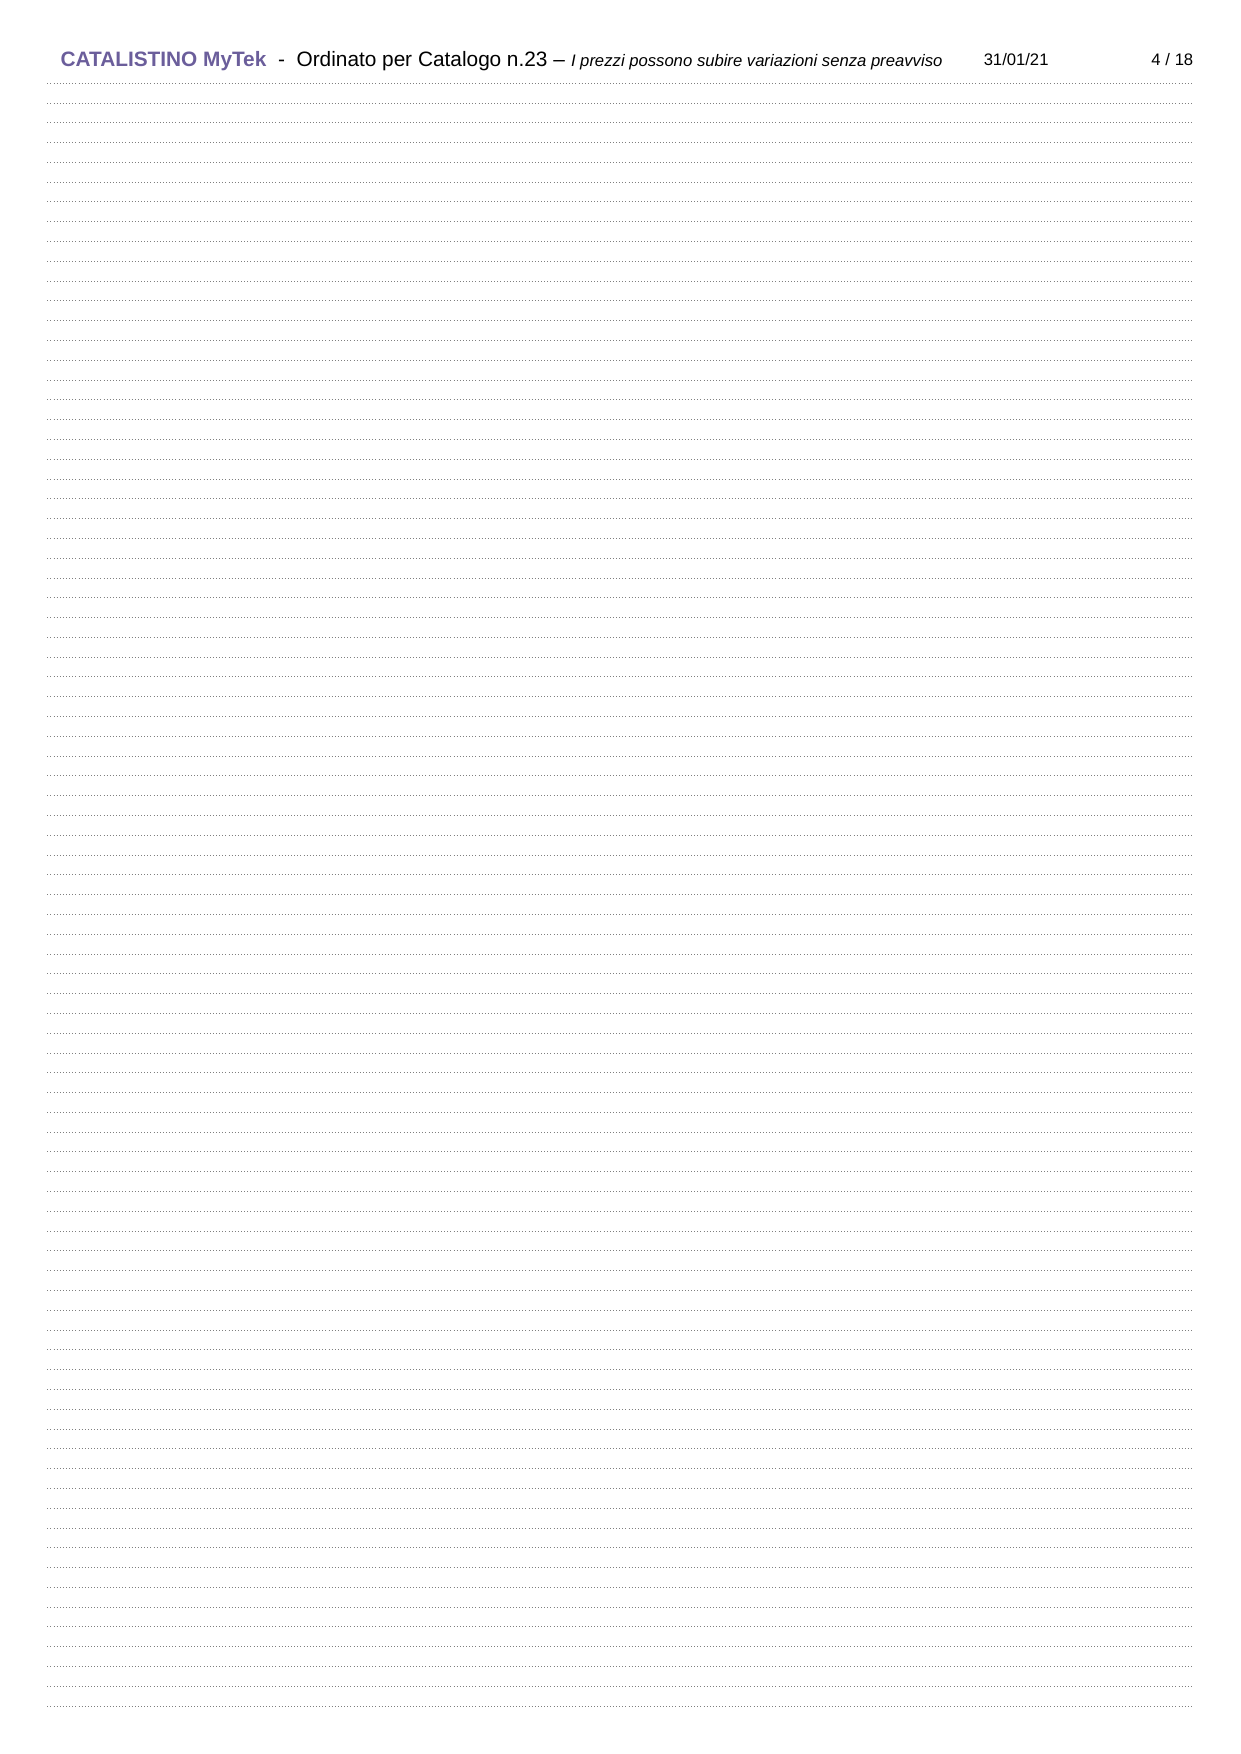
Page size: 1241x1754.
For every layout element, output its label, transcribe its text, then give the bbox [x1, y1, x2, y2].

table_cell D [224, 1547, 248, 1567]
table_cell 2.60 [1098, 1389, 1193, 1409]
table_cell 16.80 [1098, 1033, 1193, 1052]
table_cell CE852L [77, 221, 224, 241]
table_cell CE56 [77, 439, 224, 459]
table_cell 23 [47, 1626, 77, 1646]
table_cell UHF Panel antenna with F connector [272, 1488, 1098, 1508]
table_cell Centralino 4 ing VHF - 21:32 - 34:60 - UHF 20dB 4R 112/115dBuV - Telealim. automatica Con Filtro LTE [272, 479, 1098, 498]
table_cell 21 [47, 1488, 77, 1508]
table_cell CE896 [77, 340, 224, 360]
table_cell 20 [47, 1072, 77, 1092]
table_cell Centralino 2 ing III+UHF - UHF 20dB 3R 112/115dBuV - Telealim. auto. "UNO" [272, 340, 1098, 360]
table_cell FL3-CH1+CH2+CH3 [77, 1211, 224, 1231]
table_cell 18 [47, 676, 77, 696]
table_cell D [224, 815, 248, 835]
table_cell MX345-30/32 [77, 973, 224, 993]
table_cell 19 [47, 894, 77, 914]
table_cell 22 [47, 1567, 77, 1587]
table_cell 64.30 [1098, 340, 1193, 360]
table_cell CE55L [77, 281, 224, 300]
table_cell 15.20 [1098, 1053, 1193, 1072]
table_cell D [224, 1132, 248, 1151]
table_cell 1 [248, 1112, 272, 1132]
table_cell N [224, 419, 248, 439]
table_cell 20 [47, 1151, 77, 1171]
table_cell 152.40 [1098, 221, 1193, 241]
table_cell 1 [248, 1310, 272, 1329]
table_cell 1 [248, 340, 272, 360]
table_cell MX345-34/36 [77, 1013, 224, 1033]
table_cell D [224, 1468, 248, 1488]
table_cell D [224, 1053, 248, 1072]
table_cell 51.90 [1098, 1112, 1193, 1132]
table_cell 62.13 [1098, 261, 1193, 281]
table_cell Filtro passacanale 1 canale +CC [272, 1171, 1098, 1191]
table_cell 1 [248, 162, 272, 182]
table_cell N [224, 281, 248, 300]
table_cell Antenna LOG 28 elementi 21:60 - Connettore F - Polarizzabile H/V [272, 1626, 1098, 1646]
table_cell D [224, 1528, 248, 1547]
table_cell BL140 [77, 775, 224, 795]
table_cell D [224, 241, 248, 261]
table_cell AN1744 [77, 1547, 224, 1567]
table_cell AN1745 [77, 1646, 224, 1666]
table_cell Preamplificatore tubolare UHF 15dB LTE a basso rumore [272, 676, 1098, 696]
table_cell S [224, 340, 248, 360]
table_cell Amplificatore di linea autoalimentato 1 ing III+UHF 15dB 2R 105/110dBuV + Telealimentazione automatica [272, 815, 1098, 835]
table_cell Filtro LTE da interno E2:E60 [272, 855, 1098, 874]
table_cell 30.30 [1098, 1567, 1193, 1587]
table_cell 59.80 [1098, 103, 1193, 122]
table_cell Antenna YAGI 48 elementi 21:60 conn. F [272, 1429, 1098, 1448]
table_cell PR251 [77, 637, 224, 657]
table_cell CE202L [77, 103, 224, 122]
table_cell 1 [248, 1626, 272, 1646]
table_cell N [224, 676, 248, 696]
table_cell D [224, 696, 248, 716]
table_cell D [224, 775, 248, 795]
table_cell Centralino 1 ing III+21:60 24dB 2R 112/115dBuV con filtro LTE [272, 122, 1098, 142]
table_cell D [224, 558, 248, 577]
table_cell CE853L [77, 320, 224, 340]
table_cell 20 [47, 1112, 77, 1132]
table_cell 1 [248, 578, 272, 597]
table_cell 17 [47, 103, 77, 122]
table_cell CE6700 [77, 597, 224, 617]
table_cell BS10312 [77, 736, 224, 756]
table_cell 22 [47, 1508, 77, 1527]
table_cell Miscelatore 3 ing III - 21:30 - 32:69 - da palo con connettori F [272, 973, 1098, 993]
table_cell 69.80 [1098, 1132, 1193, 1151]
table_cell CE895L [77, 380, 224, 399]
table_cell FL1361 [77, 894, 224, 914]
table_cell Centralino 5 in I - III+S11:S20 - IV - V - 21:60 34dB 5R 114/119dBuV LTE - Telealim. automatica [272, 538, 1098, 558]
table_cell 30.70 [1098, 815, 1193, 835]
table_cell CE852 [77, 201, 224, 221]
table_cell D [224, 1270, 248, 1290]
table_cell 80.70 [1098, 518, 1193, 538]
table_cell FL1367 [77, 934, 224, 953]
table_cell Centralino 1 ing III+UHF 32dB 1R + 1SLOPE 121dBuV - Telealim. auto. UHF [272, 182, 1098, 201]
table_cell Filtro equalizzatore 5 celle (-12dB) [272, 1290, 1098, 1310]
table_cell Miscelatore 2 ing con 4 canali CH1+CH2+CH3+CH4 - VHF+UHF -CH [272, 1151, 1098, 1171]
table_cell D [224, 835, 248, 854]
table_cell D [224, 954, 248, 973]
table_cell 1 [248, 1488, 272, 1508]
table_cell 1 [248, 1191, 272, 1211]
table_cell 1 [248, 795, 272, 815]
table_cell 1 [248, 1646, 272, 1666]
table_cell 30.30 [1098, 835, 1193, 854]
table_cell 20 [47, 1092, 77, 1112]
table_cell 366.67 [1098, 597, 1193, 617]
table_cell AN925 [77, 1666, 224, 1686]
table_cell 1 [248, 1132, 272, 1151]
table_cell 17 [47, 261, 77, 281]
table_cell Opzione cella passacanale 24MHz [272, 1369, 1098, 1389]
table_cell 1 [248, 1508, 272, 1527]
table_cell MX4-CH-CH-CH-CH [77, 1151, 224, 1171]
table_cell 1 [248, 1151, 272, 1171]
table_cell Centrale TV con Filtri Attivi Johansson 6700 Profiler Revolution 5 ingressi Programmabili. Guadagno 50dB 131dBuV - 50 cluster [272, 597, 1098, 617]
table_cell 21 [47, 1429, 77, 1448]
table_cell D [224, 716, 248, 736]
table_cell 1 [248, 419, 272, 439]
table_cell 156.00 [1098, 320, 1193, 340]
table_cell 1 [248, 1468, 272, 1488]
table_cell CE202L [77, 795, 224, 815]
table_cell 23 [47, 1646, 77, 1666]
table_cell 1 [248, 300, 272, 320]
table_cell 1 [248, 1330, 272, 1349]
table_cell D [224, 518, 248, 538]
table_cell Antenna LOG 345 con connettore F 16 elementi - Polarizzabile H/V [272, 1666, 1098, 1686]
table_cell 1 [248, 498, 272, 518]
table_cell 1 [248, 756, 272, 775]
table_cell 1 [248, 538, 272, 558]
table_cell Antenna TRIPLEX 47 elementi 21:60 connettore F [272, 1547, 1098, 1567]
table_cell 20 [47, 954, 77, 973]
table_cell D [224, 1369, 248, 1389]
table_cell 70.80 [1098, 439, 1193, 459]
table_cell 1 [248, 934, 272, 953]
table_cell 342.30 [1098, 578, 1193, 597]
table_cell Centralino 2 ing III - UHF 32dB 2R 119/121dBuV - Telealim. auto. UHF [272, 300, 1098, 320]
table_cell AN109 [77, 1488, 224, 1508]
table_cell 20 [47, 1369, 77, 1389]
table_cell Amplificatore di linea autoalimentato 1 ing VHF+UHF 16/13dB 2R 105/110dBuV [272, 775, 1098, 795]
table_cell 20 [47, 1211, 77, 1231]
table_cell 1 [248, 1686, 272, 1706]
table_header T [248, 83, 272, 102]
table_cell 20 [47, 1310, 77, 1329]
table_cell Miscelatore 3 ing. da palo III - UHFcc - UHFcc [272, 1072, 1098, 1092]
table_cell Centralino TV professionale 2 ing III - 21:60 24dB 2R 112/115dBuV - Telealim. automatica - LTE [272, 241, 1098, 261]
table_cell D [224, 1666, 248, 1686]
table_cell Antenna YAGI 48 elementi 21:60 conn. F [272, 1508, 1098, 1527]
table_cell 1 [248, 281, 272, 300]
table_cell 1 [248, 657, 272, 676]
table_cell 4.00 [1098, 1369, 1193, 1389]
table_cell D [224, 320, 248, 340]
table_cell D [224, 1171, 248, 1191]
table_cell S [224, 261, 248, 281]
table_cell 1 [248, 894, 272, 914]
table_header P. [47, 83, 77, 102]
table_cell 20 [47, 1270, 77, 1290]
table_cell 20 [47, 1053, 77, 1072]
table_cell 17 [47, 221, 77, 241]
table_cell Filtro passacanale 3 canali +CC [272, 1211, 1098, 1231]
table_cell 1 [248, 1250, 272, 1270]
table_cell 1 [248, 439, 272, 459]
table_cell 42.20 [1098, 1547, 1193, 1567]
table_cell D [224, 1448, 248, 1468]
table_cell 1 [248, 221, 272, 241]
table_cell 1 [248, 1448, 272, 1468]
table_cell D [224, 657, 248, 676]
table_cell D [224, 1231, 248, 1250]
table_cell MX345-32/34 [77, 993, 224, 1013]
table_cell 22.60 [1098, 1528, 1193, 1547]
table_cell 1 [248, 1607, 272, 1626]
table_cell S [224, 459, 248, 478]
table_cell D [224, 1607, 248, 1626]
table_cell 19 [47, 934, 77, 953]
table_cell Antenna Triplex combinata 345 White conn. F - LTE [272, 1468, 1098, 1488]
table_cell AN1746 [77, 1626, 224, 1646]
table_cell 1 [248, 835, 272, 854]
table_cell D [224, 1626, 248, 1646]
table_cell 13.60 [1098, 954, 1193, 973]
table_cell 23 [47, 1666, 77, 1686]
table_cell 18 [47, 578, 77, 597]
table_cell BL1551 [77, 815, 224, 835]
table_cell Preamplificatore da palo 1 ing UHF 20dB 103dBuV - Low Noise <2dB [272, 617, 1098, 637]
table_cell 170.30 [1098, 558, 1193, 577]
table_cell 17 [47, 241, 77, 261]
table_cell 1 [248, 1013, 272, 1033]
table_cell D [224, 1587, 248, 1607]
table_cell 1 [248, 518, 272, 538]
table_cell 1 [248, 1369, 272, 1389]
table_cell S [224, 1488, 248, 1508]
table_cell CE6701 [77, 578, 224, 597]
table_cell 1 [248, 142, 272, 162]
table_cell Preamplificatore tubolare UHF 15dB a Basso Rumore [272, 696, 1098, 716]
table_cell Centralino 1 ing III+UHF 40dB 1R + 1SLOPE 121dBuV - Telealim. auto. UHF [272, 201, 1098, 221]
table_cell D [224, 479, 248, 498]
table_cell 17 [47, 182, 77, 201]
table_cell 20 [47, 1290, 77, 1310]
table_cell 15.95 [1098, 1626, 1193, 1646]
table_cell 1 [248, 1409, 272, 1428]
table_cell 62.20 [1098, 1607, 1193, 1626]
table_cell Filtro passacanale 4 canali +CC [272, 1231, 1098, 1250]
table_cell 22 [47, 1587, 77, 1607]
table_cell 1 [248, 973, 272, 993]
table_cell 18 [47, 479, 77, 498]
table_cell 1 [248, 637, 272, 657]
table_cell CE1708L [77, 419, 224, 439]
table_cell 17 [47, 300, 77, 320]
table_cell 142.30 [1098, 300, 1193, 320]
table_cell 18 [47, 597, 77, 617]
table_cell 17 [47, 439, 77, 459]
table_cell D [224, 973, 248, 993]
table_cell AN115 [77, 1468, 224, 1488]
table_cell 1 [248, 1666, 272, 1686]
table_cell 18 [47, 558, 77, 577]
table_cell 59.80 [1098, 795, 1193, 815]
table_cell 17 [47, 320, 77, 340]
table_cell Opzione 1 canale adiacente utile [272, 1330, 1098, 1349]
table_cell 1 [248, 380, 272, 399]
table_cell Miscelatore 2 ing VHF - UHFcc [272, 954, 1098, 973]
table_cell D [224, 1092, 248, 1112]
table_cell 47.10 [1098, 1211, 1193, 1231]
table_cell 16.80 [1098, 973, 1193, 993]
table_cell 21.20 [1098, 894, 1193, 914]
table_cell 1 [248, 1547, 272, 1567]
table_cell D [224, 1033, 248, 1052]
table_cell Opzione taglio banda IV [272, 1389, 1098, 1409]
table_cell FL1413 [77, 1290, 224, 1310]
table_cell 20.80 [1098, 676, 1193, 696]
table_cell 20 [47, 1191, 77, 1211]
table_cell D [224, 1389, 248, 1409]
table_header Codice [77, 83, 224, 102]
table_cell Miscelatore 2 ing CH1(UHF) - VHF+UHF(-CH1) [272, 1092, 1098, 1112]
table_cell 1 [248, 1349, 272, 1369]
table_cell 16.80 [1098, 1013, 1193, 1033]
table_cell D [224, 1508, 248, 1527]
table_cell CE861L [77, 498, 224, 518]
table_cell 1 [248, 558, 272, 577]
table_cell 33.50 [1098, 1171, 1193, 1191]
table_cell D [224, 122, 248, 142]
table_cell 1 [248, 1290, 272, 1310]
table_cell Miscelatore 2 ing. da palo III+UHF - UHFcc - "UNO" [272, 1053, 1098, 1072]
table_cell 1 [248, 1033, 272, 1052]
table_cell 28.80 [1098, 1429, 1193, 1448]
table_cell Centralino 3 ing VHF - 21:32 - 34:69 32dB 3R 112/115dBuV - Telealim. auto. UHF [272, 439, 1098, 459]
table_cell 19 [47, 795, 77, 815]
table_cell 1 [248, 815, 272, 835]
table_cell 21.80 [1098, 657, 1193, 676]
table_cell 1 [248, 1389, 272, 1409]
table_cell D [224, 795, 248, 815]
table_cell S [224, 182, 248, 201]
table_cell 17 [47, 162, 77, 182]
table_cell 18 [47, 716, 77, 736]
table_cell CE50L [77, 122, 224, 142]
table_cell Antenna YAGI 90 elementi B.UHF connettore F - High Gain [272, 1607, 1098, 1626]
table_cell FL1333 [77, 1270, 224, 1290]
table_cell D [224, 597, 248, 617]
table_cell Centralino 2 ing VHF - UHF 32dB 2R 112/115dBuV - Telealim. auto. UHF - Con filtro LTE [272, 281, 1098, 300]
table_cell 15.60 [1098, 855, 1193, 874]
table_cell 78.60 [1098, 498, 1193, 518]
table_cell FL2-CH1+CH2 [77, 1191, 224, 1211]
table_cell PR263 [77, 716, 224, 736]
table_cell Opzione taglio banda V [272, 1409, 1098, 1428]
table_cell OPZ-CELLA-24MHz [77, 1369, 224, 1389]
table_cell MX1-CH [77, 1092, 224, 1112]
table_cell Centralino 4 ing III - 21:32 - 34:60 - 21:60 30dB 4R 112/115dBuV con filtro LTE - Telealimentazione automatica [272, 498, 1098, 518]
table_cell D [224, 993, 248, 1013]
table_cell Filtro passacanale 2 canali +CC [272, 1191, 1098, 1211]
table_cell 1 [248, 1587, 272, 1607]
table_cell CE52L [77, 241, 224, 261]
table_cell D [224, 1330, 248, 1349]
table_cell 52.40 [1098, 1231, 1193, 1250]
table_header Descrizione [272, 83, 1098, 102]
table_cell 64.60 [1098, 934, 1193, 953]
table_cell D [224, 1211, 248, 1231]
table_cell AN1704 [77, 1607, 224, 1626]
table_cell 1 [248, 103, 272, 122]
table_cell 1 [248, 617, 272, 637]
table_cell S [224, 360, 248, 379]
table_cell CE833L [77, 399, 224, 419]
table_cell 12.60 [1098, 1646, 1193, 1666]
table_cell D [224, 855, 248, 874]
table_cell 1 [248, 1528, 272, 1547]
table_cell Centralino 5 ing III / S12:S32 / IV / V / 21:60 45dB 5 Reg 121dBuV LTE - Telealim. automatica [272, 558, 1098, 577]
table_cell 31.20 [1098, 1686, 1193, 1706]
table_cell Centralino 2 ing III - 21:60 42dB 2R 119/121dBuV con filtro LTE - Telealimentazione automatica [272, 320, 1098, 340]
table_cell 1 [248, 399, 272, 419]
table_cell 83.30 [1098, 142, 1193, 162]
table_cell 18 [47, 637, 77, 657]
table_cell 34.60 [1098, 1250, 1193, 1270]
table_cell 3.80 [1098, 1409, 1193, 1428]
table_cell D [224, 1567, 248, 1587]
table_cell 21 [47, 1468, 77, 1488]
table_cell 18 [47, 657, 77, 676]
table_cell D [224, 221, 248, 241]
table_cell 17 [47, 340, 77, 360]
table_cell AN1726 [77, 1528, 224, 1547]
table_cell Filtro equalizzatore 3 celle cc (-12dB) +CC [272, 1250, 1098, 1270]
table_cell AN1743 [77, 1567, 224, 1587]
table_cell 1 [248, 874, 272, 894]
table_cell 21.80 [1098, 637, 1193, 657]
table_cell S [224, 300, 248, 320]
table_cell 1 [248, 914, 272, 934]
table_cell 1 [248, 1270, 272, 1290]
table_cell D [224, 103, 248, 122]
table_cell Miscelatore 3 ing III - 21:34 - 36:69 - Da palo con connettori F [272, 1013, 1098, 1033]
table_cell Antenna Tripla 42 elementi LTE Click Clack SUPER. Imballo 6Pz [272, 1448, 1098, 1468]
table_cell 1 [248, 182, 272, 201]
table_header Listino [1098, 83, 1193, 102]
table_cell CE1280L [77, 479, 224, 498]
table_cell MX3-CH-CH-CH [77, 1132, 224, 1151]
table_cell 23 [47, 1686, 77, 1706]
table_cell 1 [248, 993, 272, 1013]
table_cell N [224, 736, 248, 756]
table_cell 17 [47, 419, 77, 439]
table_cell 20 [47, 1033, 77, 1052]
table_header D [224, 83, 248, 102]
table_cell OPZ-CELLA-16MHz [77, 1349, 224, 1369]
table_cell 20.90 [1098, 914, 1193, 934]
table_cell 1 [248, 1211, 272, 1231]
table_cell 19.40 [1098, 1666, 1193, 1686]
table_cell 19 [47, 815, 77, 835]
table_cell 1 [248, 1072, 272, 1092]
table_cell 17 [47, 399, 77, 419]
table_cell 19 [47, 855, 77, 874]
table_cell 38.80 [1098, 1290, 1193, 1310]
table_cell D [224, 1151, 248, 1171]
table_cell OPZ-TAGLIO-V [77, 1409, 224, 1428]
table_cell 17 [47, 122, 77, 142]
table_cell Preamplificatore innesto 1 ing III+UHF 15dB 96dBuV - Low Noise <2dB 5:24V - Per antenna [272, 637, 1098, 657]
table_cell S [224, 201, 248, 221]
table_cell D [224, 498, 248, 518]
table_cell D [224, 538, 248, 558]
table_cell CE268 [77, 142, 224, 162]
table_cell Miscelatore 2 ing CH1+CH2 - VHF+UHF(-CH1 -CH2) AIRLINE [272, 1112, 1098, 1132]
table_cell 18 [47, 696, 77, 716]
table_cell D [224, 1409, 248, 1428]
table_cell 27.80 [1098, 775, 1193, 795]
table_cell 92.40 [1098, 1151, 1193, 1171]
table_cell 65.40 [1098, 360, 1193, 379]
table_cell Miscelatore 3 ing III - 21:40 - 42:69 - da palo con connettori F [272, 1033, 1098, 1052]
table_cell 1 [248, 954, 272, 973]
table_cell 68.30 [1098, 281, 1193, 300]
table_cell 66.60 [1098, 1587, 1193, 1607]
table_cell FL1277 [77, 1250, 224, 1270]
table_cell 19 [47, 775, 77, 795]
table_cell D [224, 1349, 248, 1369]
table_cell D [224, 1250, 248, 1270]
table_cell FL1-CH1 [77, 1171, 224, 1191]
table_cell Opzione cella passacanale 16MHz [272, 1349, 1098, 1369]
table_cell Centralino 3 ing III - 21:60 - 21:60 20dB 3R 112/115dBuV - Telealim. automatica [272, 380, 1098, 399]
table_cell AN113 [77, 1508, 224, 1527]
table_cell D [224, 1646, 248, 1666]
table_cell 1 [248, 1567, 272, 1587]
table_cell Tubular Low Noise 18dB UHF preamplificatore with GaAsFet - For antenna [272, 736, 1098, 756]
table_cell 20 [47, 1409, 77, 1428]
table_cell S [224, 142, 248, 162]
table_cell Filtro da palo LTE - Passabanda E2:E60 [272, 894, 1098, 914]
table_cell D [224, 1191, 248, 1211]
table_cell Centralino 2 ing III+UHF - UHF 28dB 3R 112/115dBuV - Telealim. auto. "UNO" [272, 360, 1098, 379]
table_cell 21.80 [1098, 716, 1193, 736]
table_cell 1 [248, 1231, 272, 1250]
table_cell 62.20 [1098, 122, 1193, 142]
table_cell Tubular Low Noise 18dB UHF preamplificatore with GaAsFet - For master amplifier [272, 756, 1098, 775]
table_cell Centrale TV con Filtri Attivi Johansson 6701 Profiler Revolution 5 ingressi Programmabili. Guadagno 40dB 126dbuV- 50 cluster [272, 578, 1098, 597]
table_cell 1 [248, 320, 272, 340]
table_cell 3.00 [1098, 1330, 1193, 1349]
table_cell CE997 [77, 182, 224, 201]
table_cell Filtro ad innesto LTE - Passabanda E2:E60 [272, 914, 1098, 934]
table_cell 19 [47, 914, 77, 934]
table_cell 20 [47, 1389, 77, 1409]
table_cell Centralino 4 ing VHF - 21:32 - 34:69 - UHF 20dB 4R 112/115dBuV - Telealim. automatica [272, 459, 1098, 478]
table_cell 20 [47, 1132, 77, 1151]
table_cell D [224, 578, 248, 597]
table_cell Cavity LTE mast mount filter - E5:E60 [272, 934, 1098, 953]
table_cell 15.80 [1098, 1072, 1193, 1092]
table_cell CE998 [77, 300, 224, 320]
table_cell D [224, 1013, 248, 1033]
table_cell 17 [47, 281, 77, 300]
table_cell 139.00 [1098, 182, 1193, 201]
table_cell FL241 [77, 1310, 224, 1329]
table_cell 32.80 [1098, 1468, 1193, 1488]
table_cell 39.60 [1098, 1191, 1193, 1211]
table_cell 17 [47, 201, 77, 221]
table_cell 3.00 [1098, 1349, 1193, 1369]
table_cell BS10310 [77, 676, 224, 696]
table_cell BS10311 [77, 696, 224, 716]
table_cell 18 [47, 538, 77, 558]
table_cell 1 [248, 122, 272, 142]
table_cell 1 [248, 1053, 272, 1072]
table_cell MX847 [77, 1072, 224, 1092]
table_cell 20 [47, 993, 77, 1013]
table_cell 1 [248, 241, 272, 261]
table_cell 26.40 [1098, 756, 1193, 775]
table_cell 1 [248, 775, 272, 795]
table_cell 1 [248, 479, 272, 498]
table_cell 18 [47, 756, 77, 775]
table_cell FL1362 [77, 914, 224, 934]
table_cell Centralino 1 ing III+21:60 12dB 2R 112/115dBuV LTE - Telealim. automatica 150mA [272, 103, 1098, 122]
table_cell Antenna YAGI 22 elementi CH21:60 connettore F premontata [272, 1528, 1098, 1547]
table_cell 1 [248, 1429, 272, 1448]
table_cell 1 [248, 736, 272, 756]
table_cell Filtro equalizzatore 4 celle cc (-12dB) +CC [272, 1270, 1098, 1290]
table_cell D [224, 1686, 248, 1706]
table_cell OPZ-CH-ADIACENTE [77, 1330, 224, 1349]
table_cell D [224, 380, 248, 399]
table_cell 21.40 [1098, 696, 1193, 716]
table_cell N [224, 1429, 248, 1448]
table_cell MX345-40/42 [77, 1033, 224, 1052]
table_cell 21 [47, 1448, 77, 1468]
table_cell CE1275L [77, 558, 224, 577]
table_cell 13.50 [1098, 1488, 1193, 1508]
table_cell AN1727 [77, 1587, 224, 1607]
table_cell S [224, 439, 248, 459]
table_cell 65.50 [1098, 241, 1193, 261]
table_cell 17 [47, 142, 77, 162]
table_cell 50.90 [1098, 1448, 1193, 1468]
table_cell D [224, 1310, 248, 1329]
table_cell 95.13 [1098, 538, 1193, 558]
table_cell Centralino 2 ing VHF - UHF 32dB 2R 112/115dBuV - Telealim. auto. UHF [272, 261, 1098, 281]
table_cell 20 [47, 1171, 77, 1191]
table_cell BS14000 [77, 855, 224, 874]
table_cell 19 [47, 835, 77, 854]
table_cell 18 [47, 459, 77, 478]
table_cell CE91L [77, 538, 224, 558]
table_cell 20 [47, 1013, 77, 1033]
table_cell 1 [248, 696, 272, 716]
table_cell AN1742 [77, 1686, 224, 1706]
table_cell D [224, 1290, 248, 1310]
table_cell 44.60 [1098, 1310, 1193, 1329]
table_cell 1 [248, 716, 272, 736]
table_cell PR264 [77, 657, 224, 676]
table_cell 1 [248, 1092, 272, 1112]
table_cell D [224, 1072, 248, 1092]
table_cell 72.20 [1098, 459, 1193, 478]
table_cell D [224, 637, 248, 657]
table_cell CE1701L [77, 518, 224, 538]
table_cell R [224, 934, 248, 953]
table_cell Filtro equalizzatore 6 celle (-12dB) [272, 1310, 1098, 1329]
table_cell 1 [248, 597, 272, 617]
table_cell 74.90 [1098, 479, 1193, 498]
table_cell PR229 [77, 617, 224, 637]
table_cell 1 [248, 360, 272, 379]
table_cell 22 [47, 1607, 77, 1626]
table_cell 69.90 [1098, 399, 1193, 419]
table_cell Centralino 1 ing III+21:60 12dB 2R 112/115dBuV LTE - Telealim. automatica 150mA [272, 795, 1098, 815]
table_cell 18 [47, 498, 77, 518]
table_cell CE731L [77, 162, 224, 182]
table_cell 1 [248, 676, 272, 696]
table_cell AN113 [77, 1429, 224, 1448]
table_cell 28.80 [1098, 1508, 1193, 1527]
table_cell Antenna LOG 21:60 connettore F - 20 elementi - Mini [272, 1646, 1098, 1666]
table_cell 20 [47, 1250, 77, 1270]
table_cell Miscelatore 3 ing III - 21:32 - 34:69 - da palo con connettori F [272, 993, 1098, 1013]
table_cell 36.60 [1098, 1270, 1193, 1290]
table_cell 18 [47, 518, 77, 538]
table_cell N [224, 756, 248, 775]
table_cell 79.90 [1098, 419, 1193, 439]
table_cell Centralino 1 ing III+21:60 32dB 2R 112/115dBuV con filtro LTE [272, 162, 1098, 182]
table_cell BL48 [77, 835, 224, 854]
table_cell 66.00 [1098, 162, 1193, 182]
table_cell Filtro tubolare LTE - Passabanda E2:E60 [272, 874, 1098, 894]
table_cell Miscelatore 2 ing CH1+CH2+CH3 - VHF+UHF(-CH1 -CH2 -CH3) AIRLINE [272, 1132, 1098, 1151]
table_cell CE832 [77, 360, 224, 379]
table_cell 18 [47, 736, 77, 756]
table_cell AN1710 [77, 1448, 224, 1468]
table_cell 1 [248, 261, 272, 281]
table_cell 18 [47, 617, 77, 637]
table_cell Centralino 1 ing III+UHF 24dB 2Reg. 114/119dBuV + Teleal. [272, 142, 1098, 162]
table_cell BS10313 [77, 756, 224, 775]
table_cell 17 [47, 380, 77, 399]
table_cell 22 [47, 1547, 77, 1567]
table_cell Antenna Tripla 43 elementi 21:60 - Connettore F [272, 1567, 1098, 1587]
table_cell Centralino 1 ing III+21:60 42dB 1R + 1SLOPE 121dBuV - Telealim. automatica [272, 221, 1098, 241]
table_cell 42.80 [1098, 1092, 1193, 1112]
table_cell MX2-CH-CH [77, 1112, 224, 1132]
table_cell Centralino 4 ing III - 21:32 - 34:60 - 21:60 40dB 4R 112/115dBuV con filtro LTE [272, 518, 1098, 538]
table_cell MX845 [77, 1053, 224, 1072]
table_cell D [224, 894, 248, 914]
table_cell 69.40 [1098, 380, 1193, 399]
table_cell 1 [248, 1171, 272, 1191]
table_cell 17 [47, 360, 77, 379]
table_cell 1 [248, 855, 272, 874]
table_cell D [224, 162, 248, 182]
table_cell BS14010 [77, 874, 224, 894]
table_cell CE1280 [77, 459, 224, 478]
table_cell 20 [47, 973, 77, 993]
table_cell Centralino 3 ing III - 21:60 - 21:60 32dB 3R 112/115dBuV - Telealim. automatica [272, 399, 1098, 419]
table_cell 26.40 [1098, 736, 1193, 756]
table_cell Antenna YAGI 9 elementi Banda III connettore F - Polarizzabile H/V [272, 1686, 1098, 1706]
table_cell FL4-CH1+CH2+CH3+CH4 [77, 1231, 224, 1250]
table_cell Preamplificatore innesto 1 ing UHF 15dB 96dBuV - Low Noise <2dB 5:24V - Per centralino [272, 716, 1098, 736]
table_cell 25.60 [1098, 617, 1193, 637]
table_cell 1 [248, 459, 272, 478]
table_cell D [224, 399, 248, 419]
table_cell 142.20 [1098, 201, 1193, 221]
table_cell 20 [47, 1349, 77, 1369]
table_cell D [224, 874, 248, 894]
table_cell 16.80 [1098, 993, 1193, 1013]
table_cell 17.90 [1098, 874, 1193, 894]
table_cell Amplificatore di linea autoalimentato 1 ing VHF+UHF 20/24dB 2R 105/110dBuV [272, 835, 1098, 854]
table_cell D [224, 1112, 248, 1132]
table_cell Antenna YAGI 91 elementi 21:60 conn. F [272, 1587, 1098, 1607]
table_cell D [224, 914, 248, 934]
table_cell D [224, 617, 248, 637]
table_cell MX62 [77, 954, 224, 973]
table_cell 1 [248, 201, 272, 221]
table_cell 19 [47, 874, 77, 894]
table_cell 20 [47, 1231, 77, 1250]
table_cell Preamplificatore innesto 1 ing III+UHF 15dB 96dBuV - Low Noise <2dB 5:24V - Per centralino [272, 657, 1098, 676]
table_cell OPZ-TAGLIO-IV [77, 1389, 224, 1409]
table_cell Centralino 3 ing III - 21:60 - 21:60 40dB 3R 112/115dBuV con filtro LTE [272, 419, 1098, 439]
table_cell CE55 [77, 261, 224, 281]
table_cell 22 [47, 1528, 77, 1547]
table_cell 20 [47, 1330, 77, 1349]
